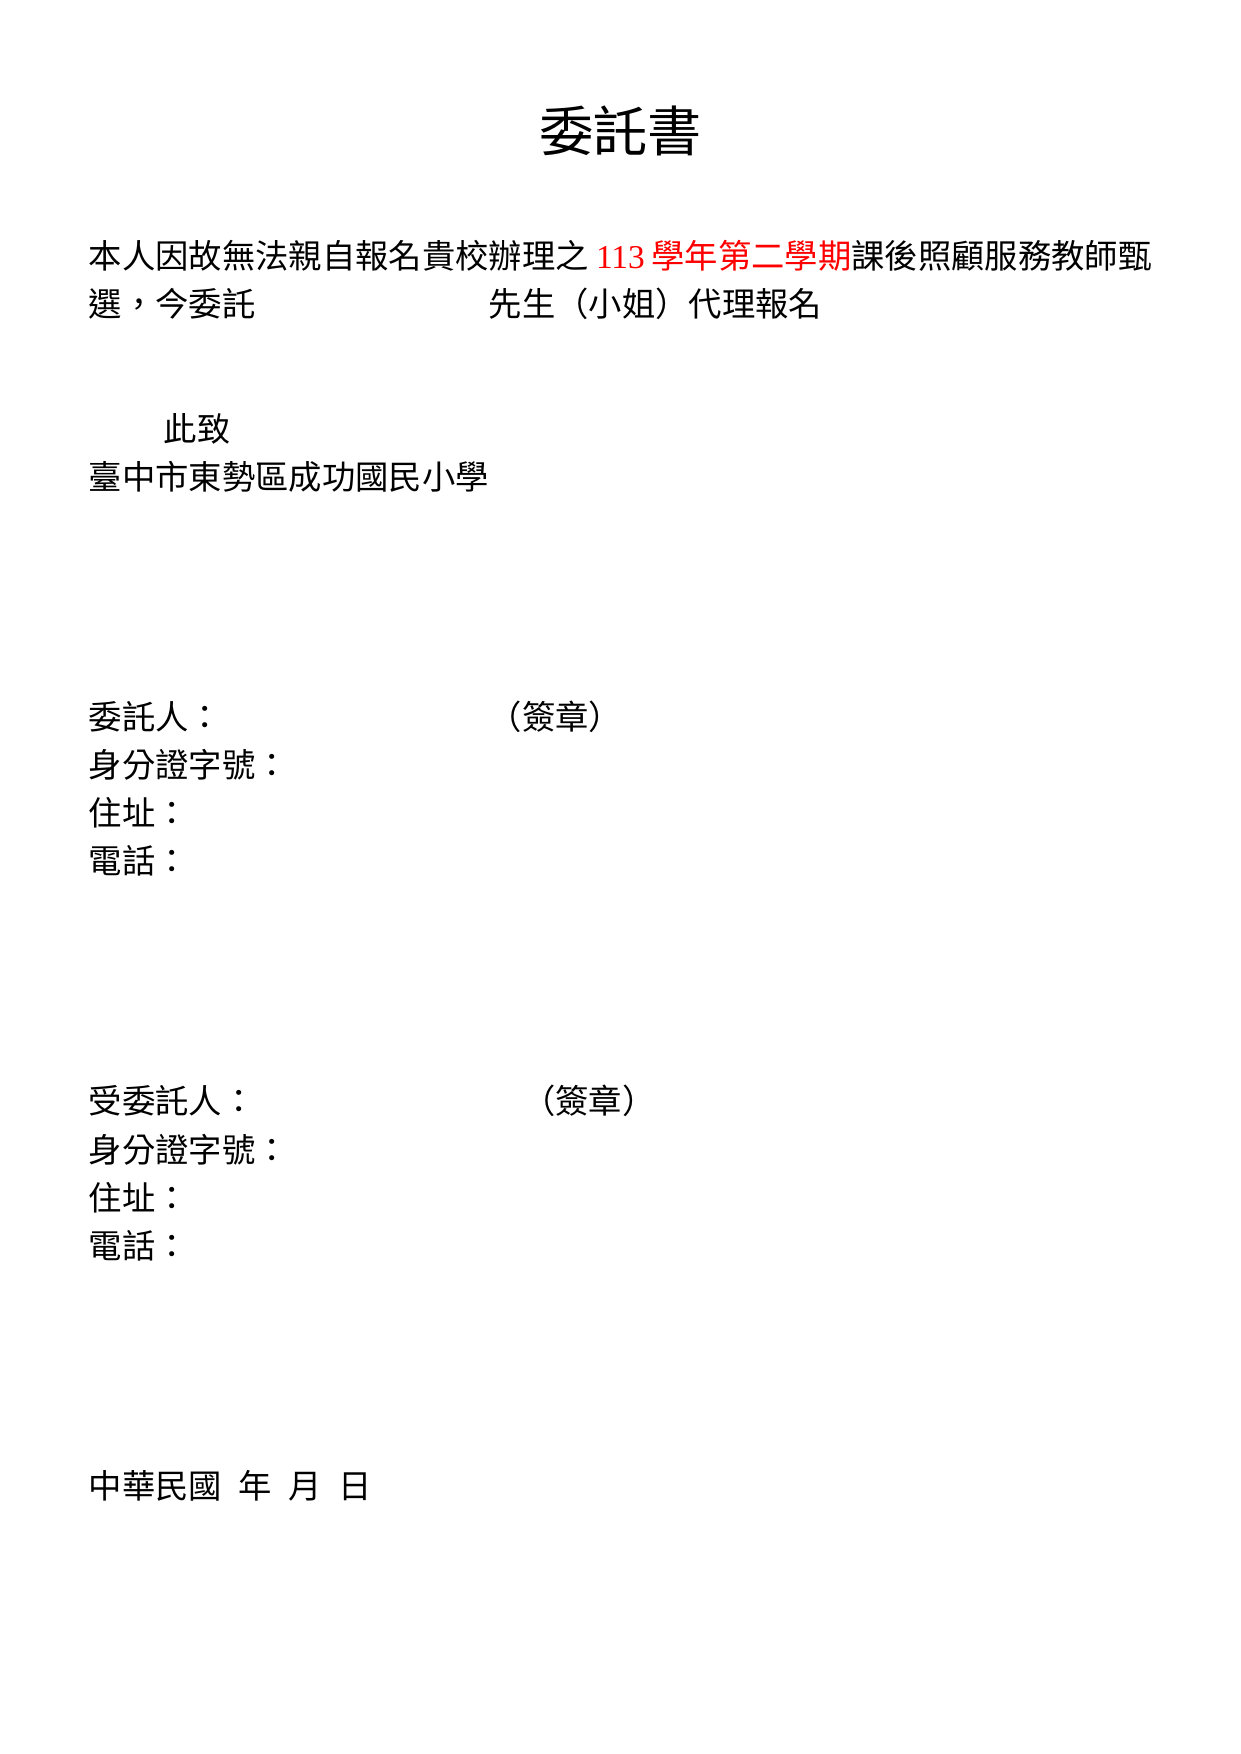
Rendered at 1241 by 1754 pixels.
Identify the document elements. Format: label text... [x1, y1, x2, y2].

text 身分證字號： [89, 1123, 1152, 1172]
text 電話： [89, 835, 1152, 883]
text 委託人： （簽章） [89, 691, 1152, 739]
text 此致 [89, 402, 1152, 451]
text 電話： [89, 1220, 1152, 1268]
text 住址： [89, 787, 1152, 835]
text 委託書 [89, 89, 1152, 167]
text 身分證字號： [89, 739, 1152, 787]
text 住址： [89, 1172, 1152, 1220]
text 中華民國 年 月 日 [89, 1460, 1152, 1508]
text 臺中市東勢區成功國民小學 [89, 451, 1152, 499]
text 本人因故無法親自報名貴校辦理之113學年第二學期課後照顧服務教師甄選，今委託 先生（小姐）代理報名 [89, 229, 1152, 326]
text 受委託人： （簽章） [89, 1075, 1152, 1123]
